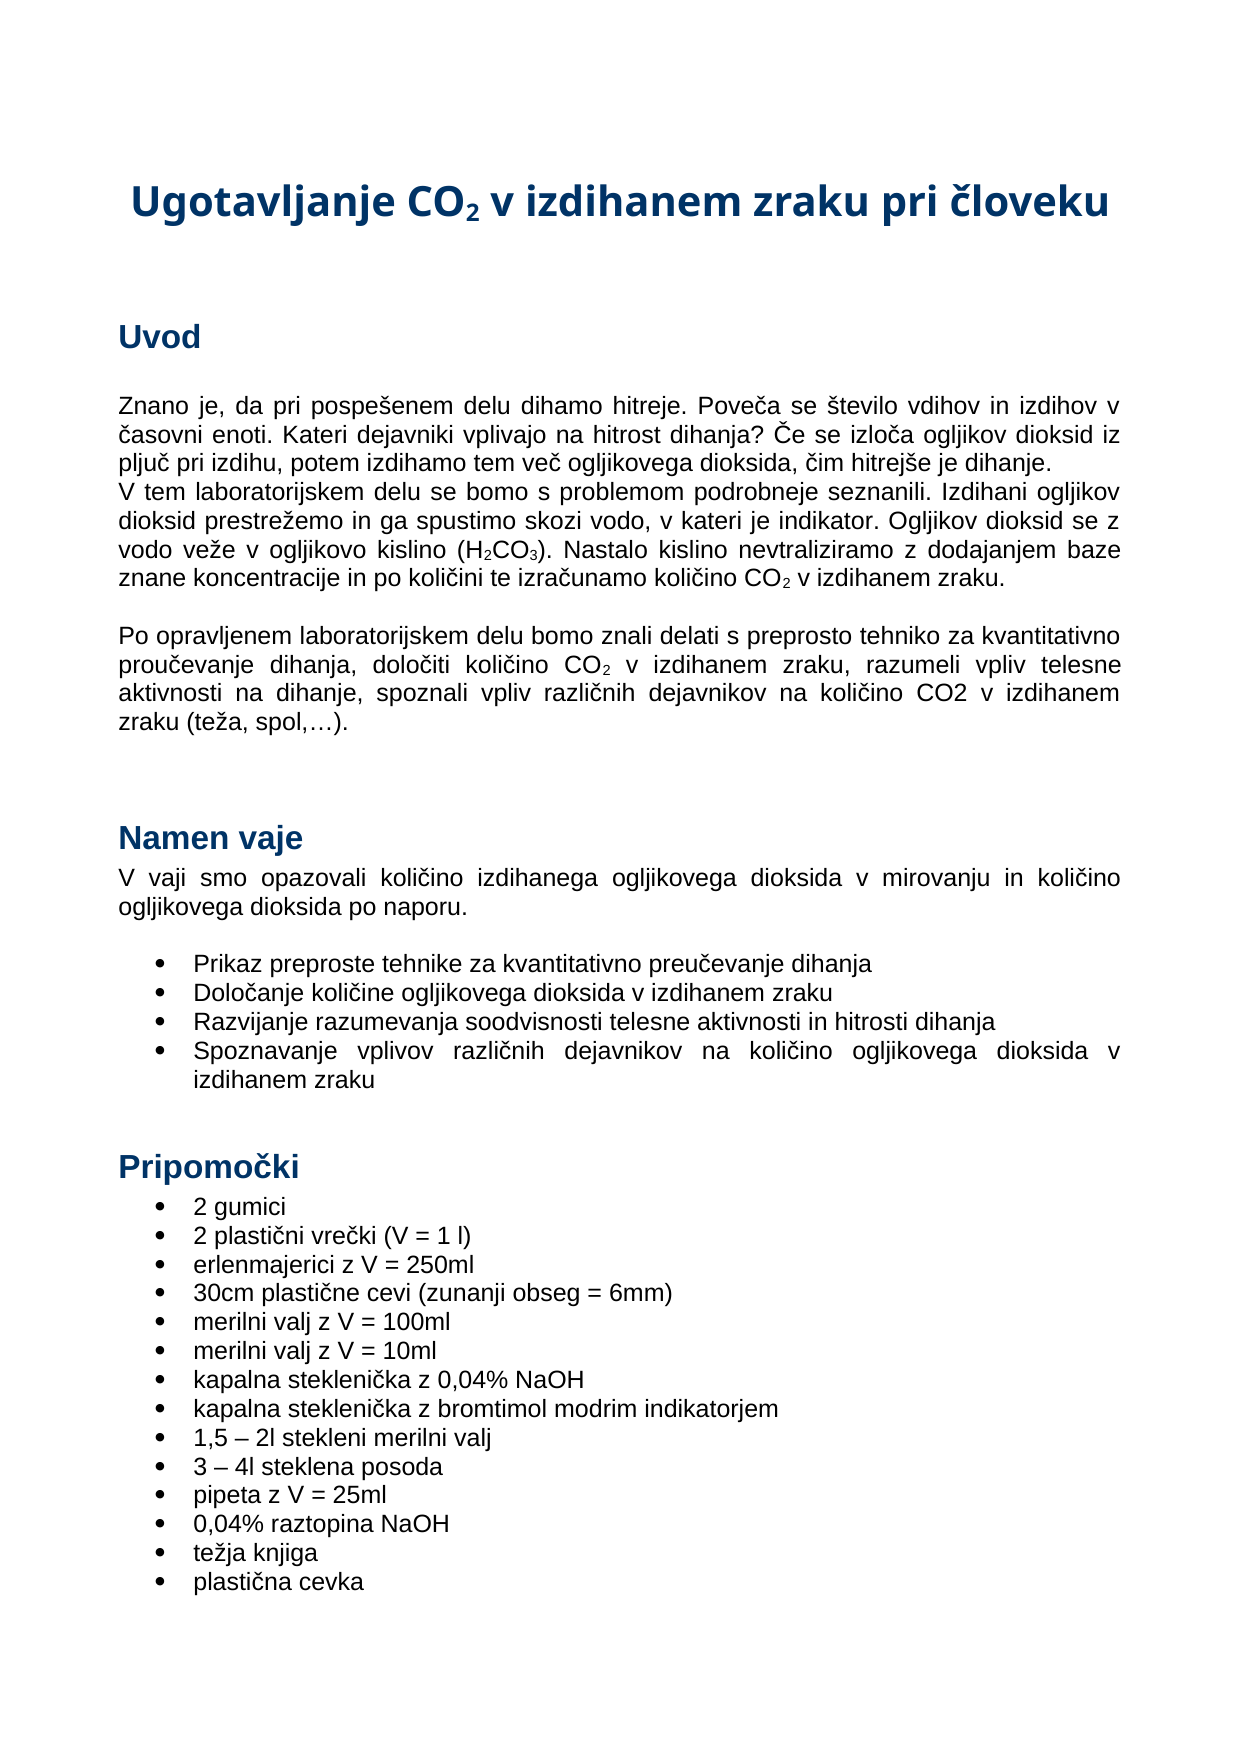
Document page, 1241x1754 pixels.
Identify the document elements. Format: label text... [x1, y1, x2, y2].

list kapalna steklenička z 0,04% NaOH [156, 1365, 1122, 1394]
text V tem laboratorijskem delu se bomo s problemom podrobneje seznanili. Izdihani ogljikov dioksid prestrežemo in ga spustimo skozi vodo, v kateri je indikator. Ogljikov dioksid se z vodo veže v ogljikovo kislino (H2CO3). Nastalo kislino nevtraliziramo z dodajanjem baze znane koncentracije in po količini te izračunamo količino CO2 v izdihanem zraku. [118, 477, 1122, 592]
list merilni valj z V = 100ml [156, 1307, 1122, 1336]
subtitle Pripomočki [118, 1147, 1122, 1186]
text Znano je, da pri pospešenem delu dihamo hitreje. Poveča se število vdihov in izdihov v časovni enoti. Kateri dejavniki vplivajo na hitrost dihanja? Če se izloča ogljikov dioksid iz pljuč pri izdihu, potem izdihamo tem več ogljikovega dioksida, čim hitrejše je dihanje. [118, 391, 1122, 477]
subtitle Namen vaje [118, 818, 1122, 857]
list 2 plastični vrečki (V = 1 l) [156, 1221, 1122, 1249]
list 1,5 – 2l stekleni merilni valj [156, 1423, 1122, 1452]
list Spoznavanje vplivov različnih dejavnikov na količino ogljikovega dioksida v izdihanem zraku [156, 1036, 1122, 1093]
list pipeta z V = 25ml [156, 1480, 1122, 1509]
list Razvijanje razumevanja soodvisnosti telesne aktivnosti in hitrosti dihanja [156, 1007, 1122, 1036]
list 3 – 4l steklena posoda [156, 1452, 1122, 1480]
text V vaji smo opazovali količino izdihanega ogljikovega dioksida v mirovanju in količino ogljikovega dioksida po naporu. [118, 863, 1122, 921]
list Prikaz preproste tehnike za kvantitativno preučevanje dihanja [156, 949, 1122, 978]
list 0,04% raztopina NaOH [156, 1509, 1122, 1538]
subtitle Uvod [118, 317, 1122, 356]
list Določanje količine ogljikovega dioksida v izdihanem zraku [156, 978, 1122, 1007]
text Po opravljenem laboratorijskem delu bomo znali delati s preprosto tehniko za kvantitativno proučevanje dihanja, določiti količino CO2 v izdihanem zraku, razumeli vpliv telesne aktivnosti na dihanje, spoznali vpliv različnih dejavnikov na količino CO2 v izdihanem zraku (teža, spol,…). [118, 621, 1122, 736]
list erlenmajerici z V = 250ml [156, 1249, 1122, 1278]
list težja knjiga [156, 1538, 1122, 1567]
list kapalna steklenička z bromtimol modrim indikatorjem [156, 1394, 1122, 1423]
list 30cm plastične cevi (zunanji obseg = 6mm) [156, 1278, 1122, 1307]
list 2 gumici [156, 1192, 1122, 1221]
subtitle Ugotavljanje CO2 v izdihanem zraku pri človeku [118, 172, 1122, 229]
list plastična cevka [156, 1567, 1122, 1596]
list merilni valj z V = 10ml [156, 1336, 1122, 1365]
